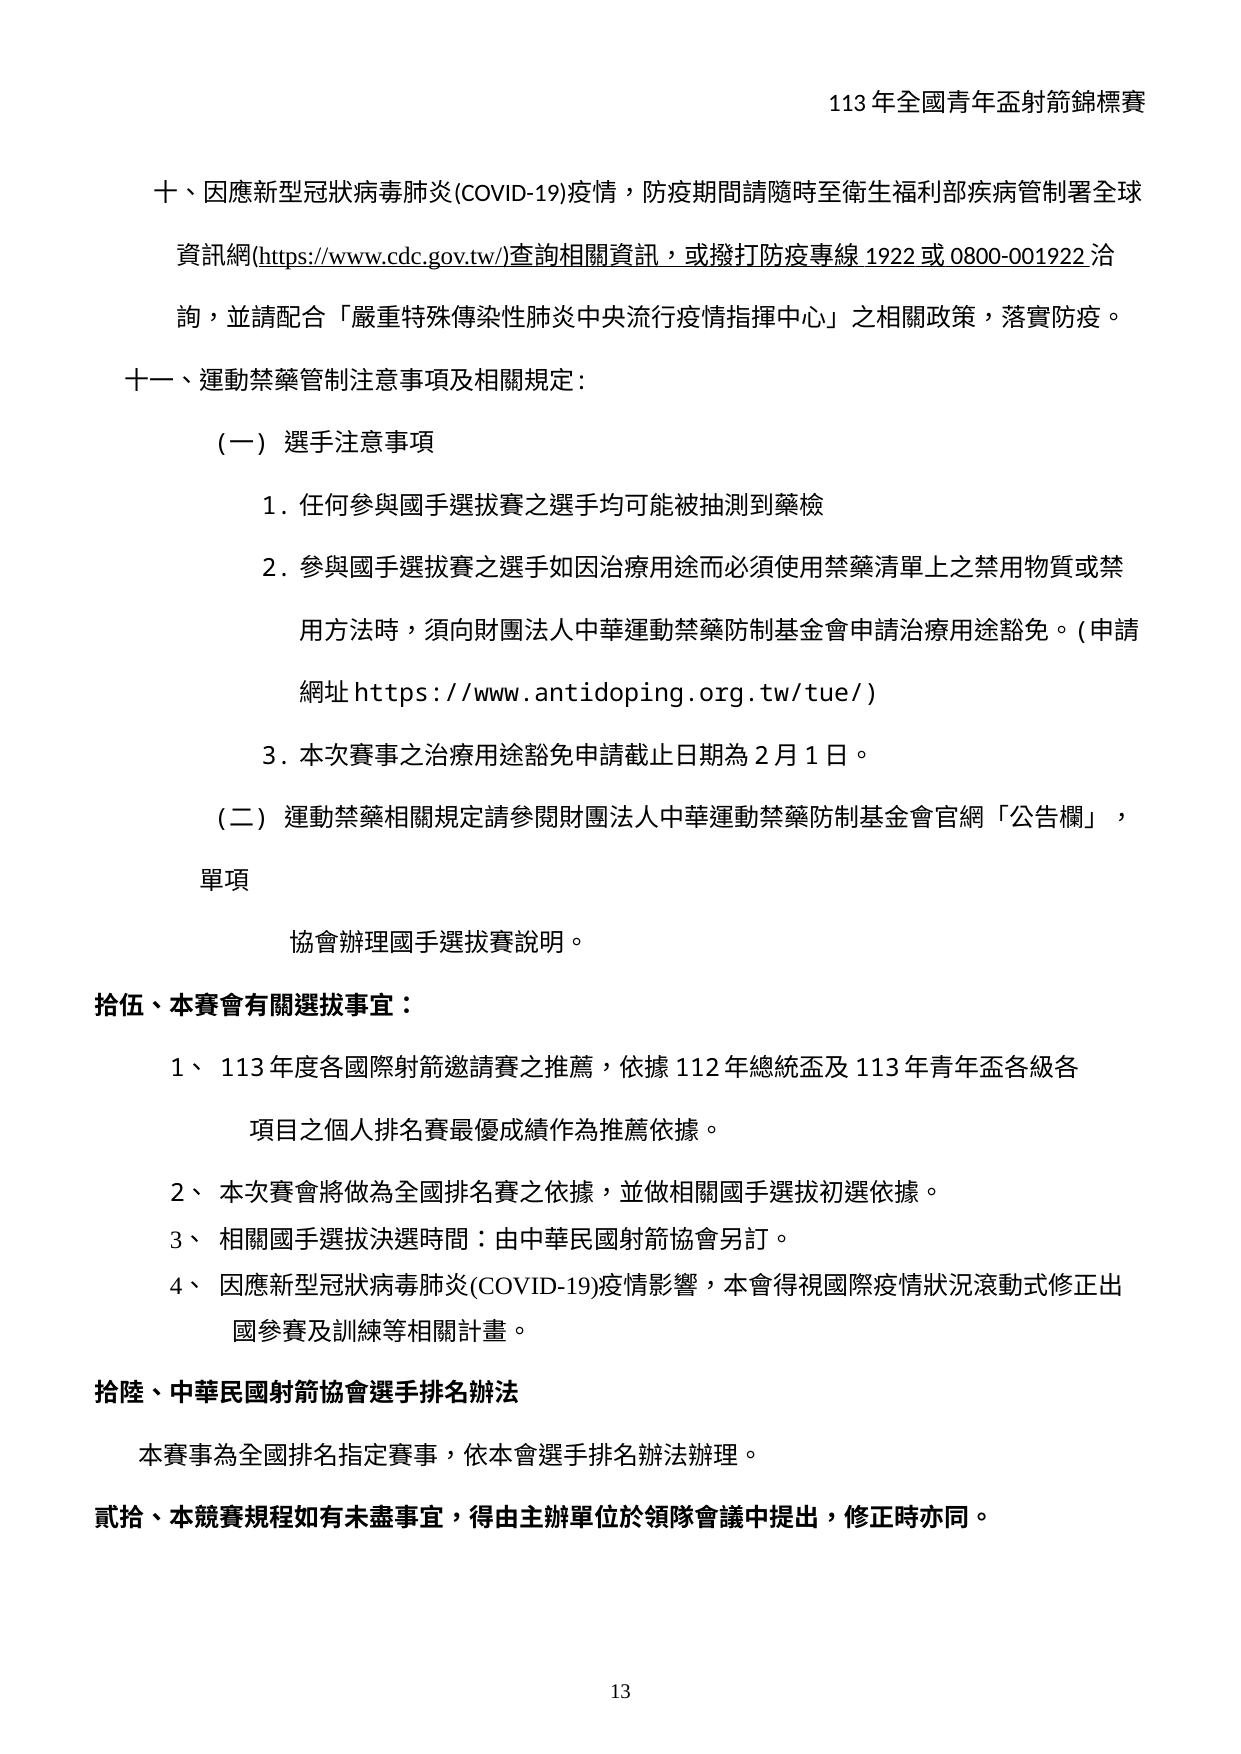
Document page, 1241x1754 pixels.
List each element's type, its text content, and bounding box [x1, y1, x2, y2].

text 資訊網(https://www.cdc.gov.tw/)查詢相關資訊，或撥打防疫專線1922或0800-001922洽 [153, 212, 1146, 274]
text 協會辦理國手選拔賽說明。 [124, 899, 1146, 962]
list 本次賽會將做為全國排名賽之依據，並做相關國手選拔初選依據。 [169, 1149, 1146, 1212]
text 項目之個人排名賽最優成績作為推薦依據。 [219, 1087, 1146, 1149]
list 任何參與國手選拔賽之選手均可能被抽測到藥檢 [261, 462, 1146, 524]
list 本次賽事之治療用途豁免申請截止日期為2月1日。 [261, 712, 1146, 774]
list 相關國手選拔決選時間：由中華民國射箭協會另訂。 [169, 1212, 1146, 1257]
text 拾伍、本賽會有關選拔事宜： [94, 962, 1146, 1024]
text 詢，並請配合「嚴重特殊傳染性肺炎中央流行疫情指揮中心」之相關政策，落實防疫。 [153, 274, 1146, 337]
list 因應新型冠狀病毒肺炎(COVID-19)疫情影響，本會得視國際疫情狀況滾動式修正出 [169, 1257, 1146, 1303]
text 十、因應新型冠狀病毒肺炎(COVID-19)疫情，防疫期間請隨時至衛生福利部疾病管制署全球 [153, 149, 1146, 212]
list 參與國手選拔賽之選手如因治療用途而必須使用禁藥清單上之禁用物質或禁用方法時，須向財團法人中華運動禁藥防制基金會申請治療用途豁免。(申請網址https://www.antidoping.org.tw/tue/) [261, 524, 1146, 712]
text 國參賽及訓練等相關計畫。 [219, 1303, 1146, 1349]
list 113年度各國際射箭邀請賽之推薦，依據112年總統盃及113年青年盃各級各 [169, 1024, 1146, 1087]
text 拾陸、中華民國射箭協會選手排名辦法 [94, 1349, 1146, 1412]
text 本賽事為全國排名指定賽事，依本會選手排名辦法辦理。 [94, 1412, 1146, 1474]
text (一) 選手注意事項 [124, 399, 1146, 462]
text 貳拾、本競賽規程如有未盡事宜，得由主辦單位於領隊會議中提出，修正時亦同。 [94, 1474, 1146, 1537]
text (二) 運動禁藥相關規定請參閱財團法人中華運動禁藥防制基金會官網「公告欄」，單項 [124, 774, 1146, 899]
text 十一、運動禁藥管制注意事項及相關規定: [124, 337, 1146, 399]
